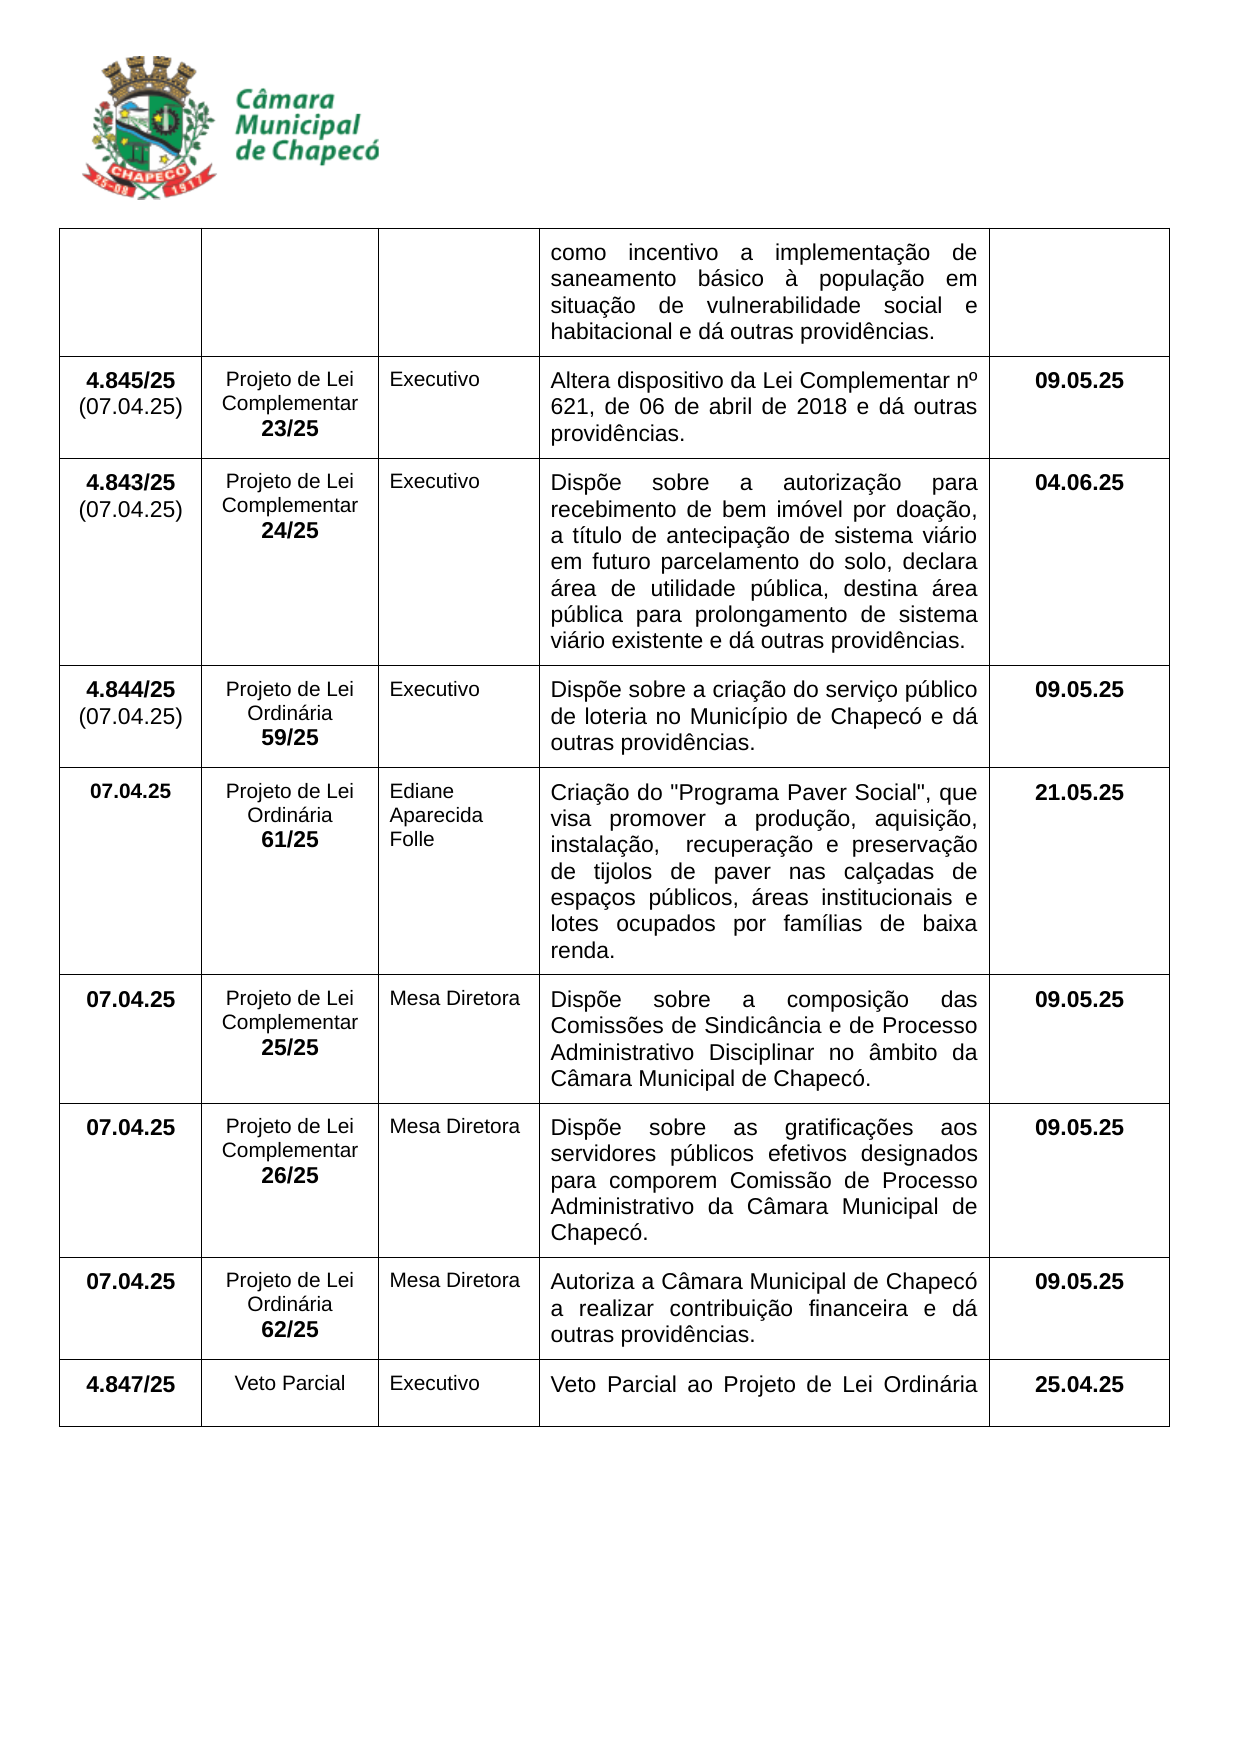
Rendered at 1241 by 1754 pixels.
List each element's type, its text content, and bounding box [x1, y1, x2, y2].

table_cell 4.843/25 (07.04.25) [60, 459, 201, 665]
picture [81, 56, 379, 200]
table_cell Altera dispositivo da Lei Complementar nº 621, de 06 de abril de 2018 e dá outras providências. [540, 357, 989, 458]
table_cell 4.847/25 [60, 1360, 201, 1426]
table_cell 4.844/25 (07.04.25) [60, 666, 201, 767]
table_cell [60, 229, 201, 356]
table_cell 07.04.25 [60, 975, 201, 1102]
table_cell Criação do "Programa Paver Social", que visa promover a produção, aquisição, instalação, recuperação e preservação de tijolos de paver nas calçadas de espaços públicos, áreas institucionais e lotes ocupados por famílias de baixa renda. [540, 768, 989, 974]
table_cell 25.04.25 [990, 1360, 1169, 1426]
table_cell 04.06.25 [990, 459, 1169, 665]
table_cell Veto Parcial ao Projeto de Lei Ordinária [540, 1360, 989, 1426]
table_cell [990, 229, 1169, 356]
table_cell 09.05.25 [990, 1104, 1169, 1257]
table_cell Projeto de Lei Ordinária 62/25 [202, 1258, 378, 1359]
table_cell 07.04.25 [60, 1258, 201, 1359]
table_cell Autoriza a Câmara Municipal de Chapecó a realizar contribuição financeira e dá outras providências. [540, 1258, 989, 1359]
table_cell Dispõe sobre a composição das Comissões de Sindicância e de Processo Administrativo Disciplinar no âmbito da Câmara Municipal de Chapecó. [540, 975, 989, 1102]
table_cell como incentivo a implementação de saneamento básico à população em situação de vulnerabilidade social e habitacional e dá outras providências. [540, 229, 989, 356]
table_cell Ediane Aparecida Folle [379, 768, 539, 974]
table_cell Dispõe sobre a autorização para recebimento de bem imóvel por doação, a título de antecipação de sistema viário em futuro parcelamento do solo, declara área de utilidade pública, destina área pública para prolongamento de sistema viário existente e dá outras providências. [540, 459, 989, 665]
table_cell 09.05.25 [990, 975, 1169, 1102]
table_cell Dispõe sobre as gratificações aos servidores públicos efetivos designados para comporem Comissão de Processo Administrativo da Câmara Municipal de Chapecó. [540, 1104, 989, 1257]
table_cell 4.845/25 (07.04.25) [60, 357, 201, 458]
table_cell 09.05.25 [990, 666, 1169, 767]
table_cell Projeto de Lei Ordinária 61/25 [202, 768, 378, 974]
table_cell Veto Parcial [202, 1360, 378, 1426]
table_cell Executivo [379, 1360, 539, 1426]
table_cell [379, 229, 539, 356]
table_cell Mesa Diretora [379, 975, 539, 1102]
table_cell Dispõe sobre a criação do serviço público de loteria no Município de Chapecó e dá outras providências. [540, 666, 989, 767]
table_cell Projeto de Lei Complementar 24/25 [202, 459, 378, 665]
table_cell Projeto de Lei Complementar 26/25 [202, 1104, 378, 1257]
table_cell Mesa Diretora [379, 1258, 539, 1359]
table_cell Executivo [379, 459, 539, 665]
table_cell Executivo [379, 666, 539, 767]
table_cell [202, 229, 378, 356]
table_cell Executivo [379, 357, 539, 458]
table_cell 07.04.25 [60, 768, 201, 974]
table_cell Projeto de Lei Ordinária 59/25 [202, 666, 378, 767]
table_cell Mesa Diretora [379, 1104, 539, 1257]
table_cell Projeto de Lei Complementar 23/25 [202, 357, 378, 458]
table_cell 09.05.25 [990, 1258, 1169, 1359]
table_cell 09.05.25 [990, 357, 1169, 458]
table_cell 21.05.25 [990, 768, 1169, 974]
table_cell 07.04.25 [60, 1104, 201, 1257]
table_cell Projeto de Lei Complementar 25/25 [202, 975, 378, 1102]
